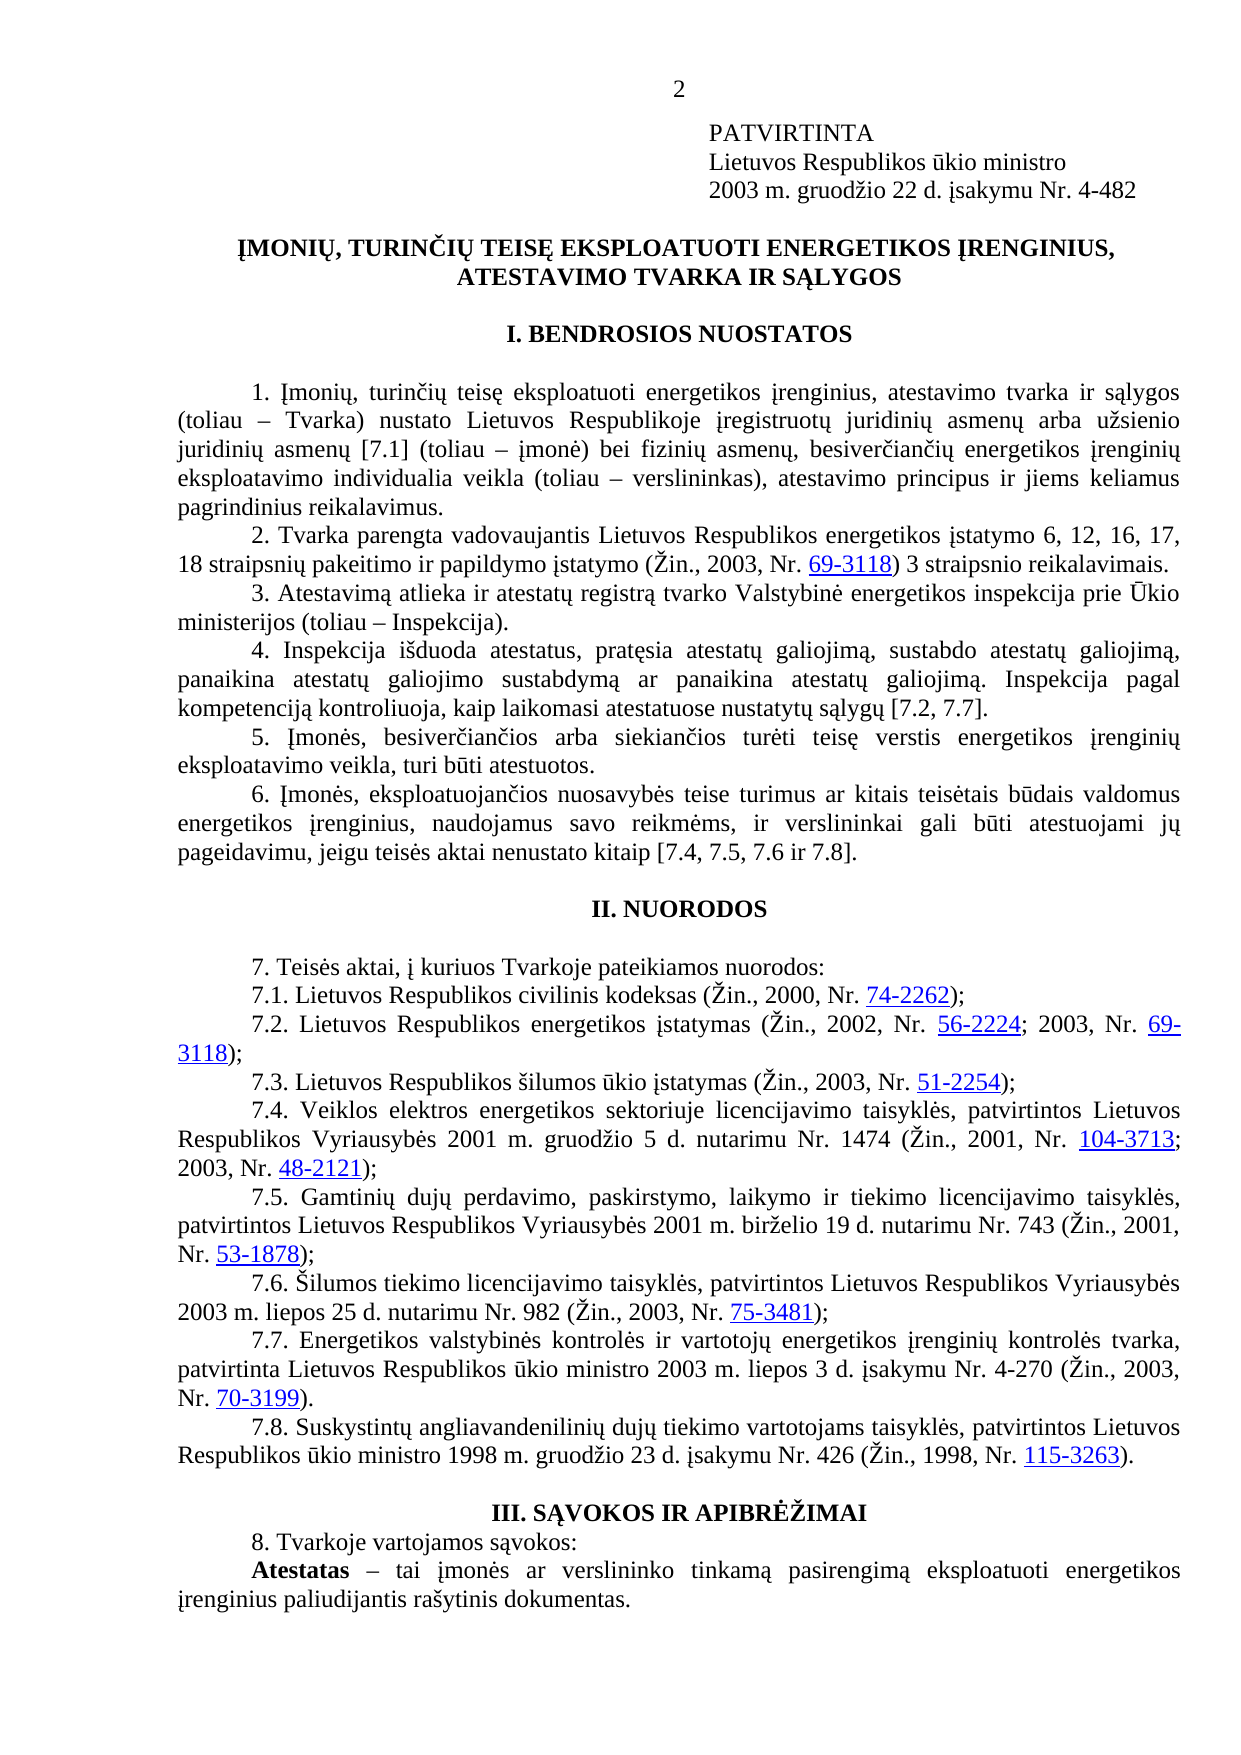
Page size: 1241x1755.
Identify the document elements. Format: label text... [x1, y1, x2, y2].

text 7.3. Lietuvos Respublikos šilumos ūkio įstatymas (Žin., 2003, Nr. 51-2254); [177, 1067, 1181, 1096]
text 2003 m. gruodžio 22 d. įsakymu Nr. 4-482 [177, 176, 1181, 204]
text 8. Tvarkoje vartojamos sąvokos: [177, 1527, 1181, 1556]
text 7. Teisės aktai, į kuriuos Tvarkoje pateikiamos nuorodos: [177, 952, 1181, 981]
text 1. Įmonių, turinčių teisę eksploatuoti energetikos įrenginius, atestavimo tvarka ir sąlygos (toliau – Tvarka) nustato Lietuvos Respublikoje įregistruotų juridinių asmenų arba užsienio juridinių asmenų [7.1] (toliau – įmonė) bei fizinių asmenų, besiverčiančių energetikos įrenginių eksploatavimo individualia veikla (toliau – verslininkas), atestavimo principus ir jiems keliamus pagrindinius reikalavimus. [177, 377, 1181, 521]
text 7.4. Veiklos elektros energetikos sektoriuje licencijavimo taisyklės, patvirtintos Lietuvos Respublikos Vyriausybės 2001 m. gruodžio 5 d. nutarimu Nr. 1474 (Žin., 2001, Nr. 104-3713; 2003, Nr. 48-2121); [177, 1096, 1181, 1182]
text 5. Įmonės, besiverčiančios arba siekiančios turėti teisę verstis energetikos įrenginių eksploatavimo veikla, turi būti atestuotos. [177, 722, 1181, 779]
text I. BENDROSIOS NUOSTATOS [177, 319, 1181, 348]
text 7.1. Lietuvos Respublikos civilinis kodeksas (Žin., 2000, Nr. 74-2262); [177, 981, 1181, 1009]
text Atestatas – tai įmonės ar verslininko tinkamą pasirengimą eksploatuoti energetikos įrenginius paliudijantis rašytinis dokumentas. [177, 1556, 1181, 1613]
text 7.8. Suskystintų angliavandenilinių dujų tiekimo vartotojams taisyklės, patvirtintos Lietuvos Respublikos ūkio ministro 1998 m. gruodžio 23 d. įsakymu Nr. 426 (Žin., 1998, Nr. 115-3263). [177, 1412, 1181, 1469]
text 3. Atestavimą atlieka ir atestatų registrą tvarko Valstybinė energetikos inspekcija prie Ūkio ministerijos (toliau – Inspekcija). [177, 578, 1181, 636]
text 7.5. Gamtinių dujų perdavimo, paskirstymo, laikymo ir tiekimo licencijavimo taisyklės, patvirtintos Lietuvos Respublikos Vyriausybės 2001 m. birželio 19 d. nutarimu Nr. 743 (Žin., 2001, Nr. 53-1878); [177, 1182, 1181, 1268]
text II. NUORODOS [177, 894, 1181, 923]
text 7.6. Šilumos tiekimo licencijavimo taisyklės, patvirtintos Lietuvos Respublikos Vyriausybės 2003 m. liepos 25 d. nutarimu Nr. 982 (Žin., 2003, Nr. 75-3481); [177, 1268, 1181, 1326]
text Lietuvos Respublikos ūkio ministro [177, 147, 1181, 176]
text ATESTAVIMO TVARKA ir sąlygos [177, 262, 1181, 291]
text III. SĄVOKOS IR APIBRĖŽIMAI [177, 1498, 1181, 1527]
text PATVIRTINTA [709, 118, 1181, 147]
text 7.2. Lietuvos Respublikos energetikos įstatymas (Žin., 2002, Nr. 56-2224; 2003, Nr. 69-3118); [177, 1009, 1181, 1067]
text Įmonių, TURINČIŲ TEISĘ EKSPLOATUOTI ENERGETIKOS ĮRENGINIUS, [177, 233, 1181, 262]
text 6. Įmonės, eksploatuojančios nuosavybės teise turimus ar kitais teisėtais būdais valdomus energetikos įrenginius, naudojamus savo reikmėms, ir verslininkai gali būti atestuojami jų pageidavimu, jeigu teisės aktai nenustato kitaip [7.4, 7.5, 7.6 ir 7.8]. [177, 779, 1181, 866]
text 4. Inspekcija išduoda atestatus, pratęsia atestatų galiojimą, sustabdo atestatų galiojimą, panaikina atestatų galiojimo sustabdymą ar panaikina atestatų galiojimą. Inspekcija pagal kompetenciją kontroliuoja, kaip laikomasi atestatuose nustatytų sąlygų [7.2, 7.7]. [177, 636, 1181, 722]
text 7.7. Energetikos valstybinės kontrolės ir vartotojų energetikos įrenginių kontrolės tvarka, patvirtinta Lietuvos Respublikos ūkio ministro 2003 m. liepos 3 d. įsakymu Nr. 4-270 (Žin., 2003, Nr. 70-3199). [177, 1326, 1181, 1412]
text 2. Tvarka parengta vadovaujantis Lietuvos Respublikos energetikos įstatymo 6, 12, 16, 17, 18 straipsnių pakeitimo ir papildymo įstatymo (Žin., 2003, Nr. 69-3118) 3 straipsnio reikalavimais. [177, 521, 1181, 578]
